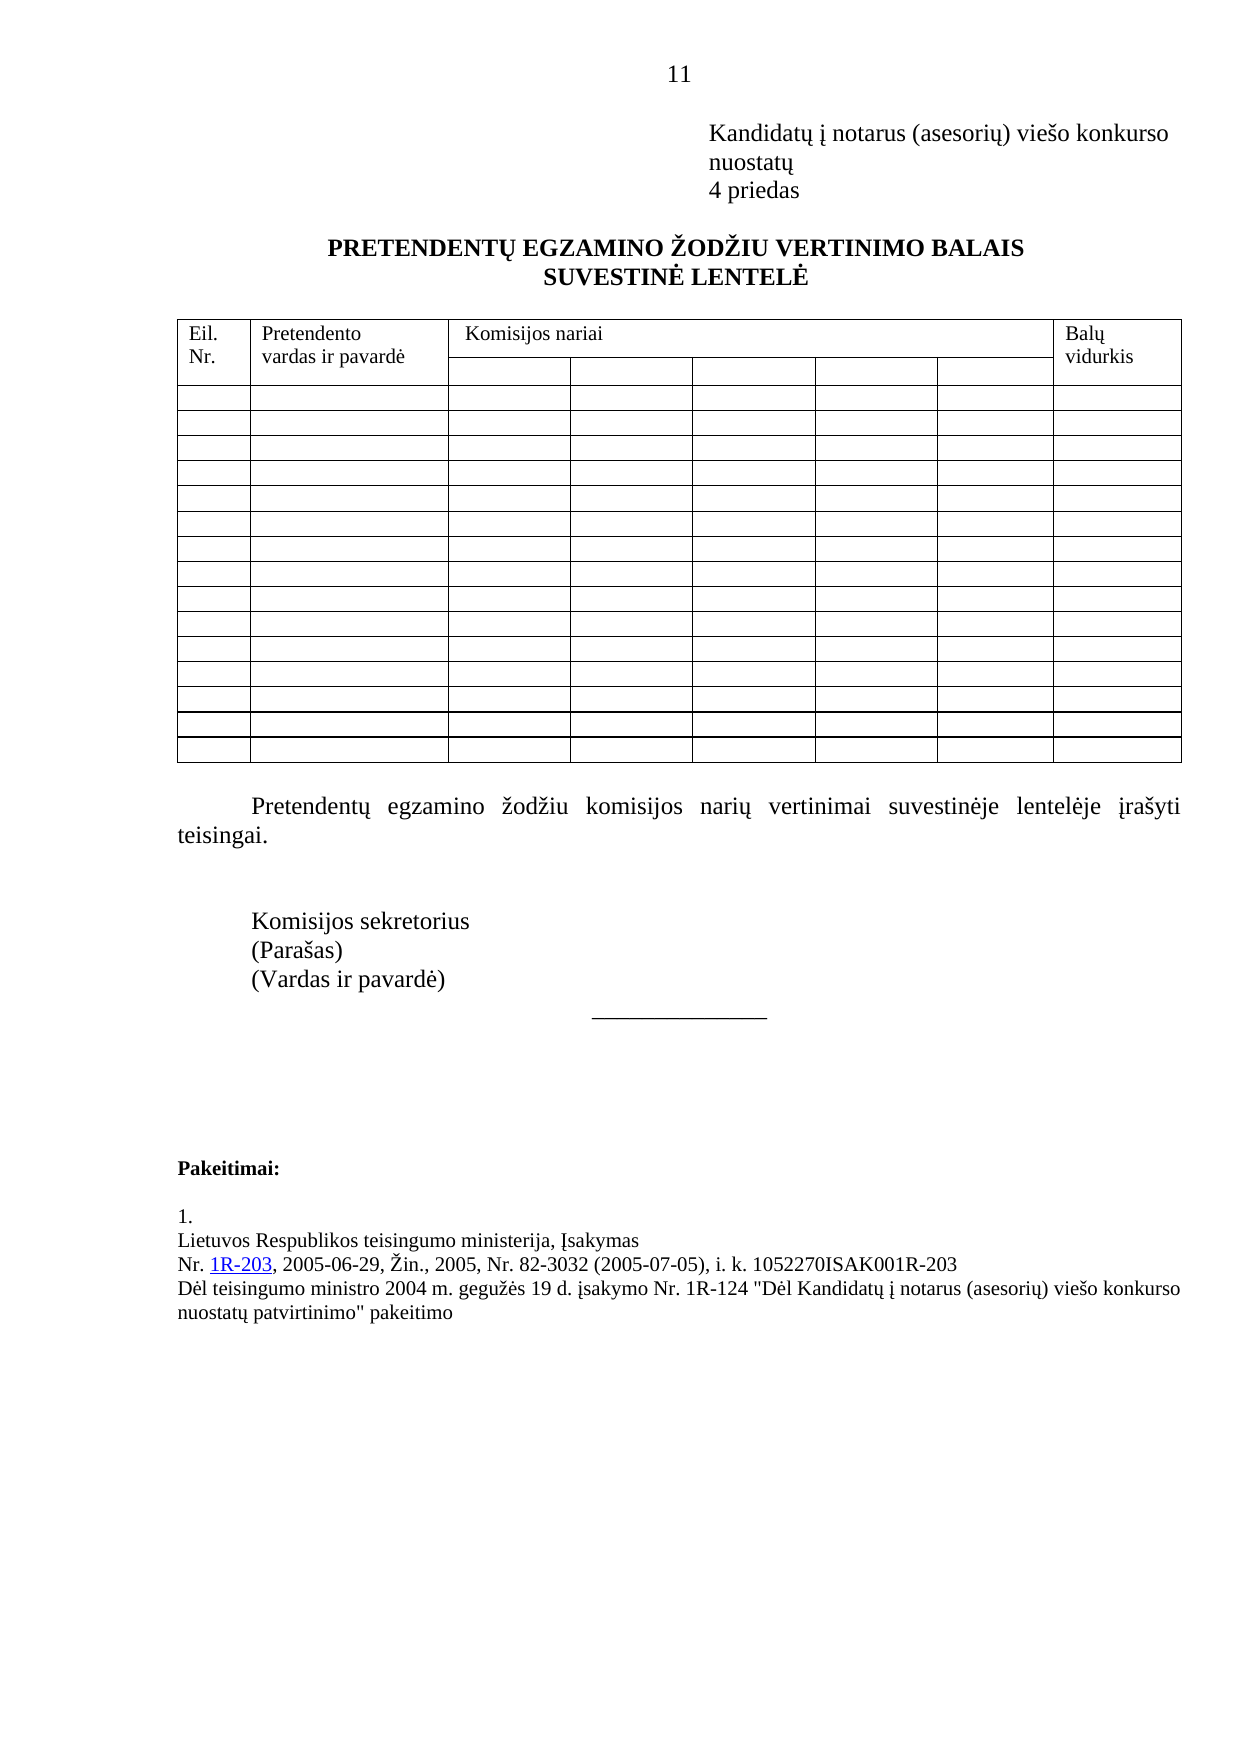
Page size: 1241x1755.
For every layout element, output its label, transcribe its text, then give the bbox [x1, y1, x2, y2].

text Lietuvos Respublikos teisingumo ministerija, Įsakymas [177, 1228, 1181, 1252]
table_cell [178, 562, 250, 586]
table_cell [251, 713, 448, 736]
table_cell [1054, 687, 1181, 711]
table_cell [178, 713, 250, 736]
table_cell [571, 612, 692, 636]
text Pretendentų egzamino žodžiu komisijos narių vertinimai suvestinėje lentelėje įrašyti teisingai. [177, 791, 1181, 849]
table_cell [1054, 512, 1181, 536]
table_cell [938, 562, 1053, 586]
table_cell [571, 537, 692, 561]
table_cell [178, 461, 250, 485]
table_cell [816, 486, 937, 511]
table_cell [816, 537, 937, 561]
table_cell [178, 512, 250, 536]
text Dėl teisingumo ministro 2004 m. gegužės 19 d. įsakymo Nr. 1R-124 "Dėl Kandidatų į notarus (asesorių) viešo konkurso nuostatų patvirtinimo" pakeitimo [177, 1276, 1181, 1324]
table_cell [693, 587, 815, 611]
table_cell [449, 662, 570, 686]
table_cell [816, 687, 937, 711]
table_cell [938, 386, 1053, 410]
table_cell [571, 713, 692, 736]
table_cell [693, 612, 815, 636]
table_cell [938, 687, 1053, 711]
table_cell [938, 411, 1053, 435]
table_cell [938, 512, 1053, 536]
table_cell [816, 738, 937, 762]
table_cell [178, 411, 250, 435]
table_cell [251, 486, 448, 511]
table_cell [571, 662, 692, 686]
text (Vardas ir pavardė) [177, 964, 1181, 993]
table_cell [816, 461, 937, 485]
table_cell [178, 687, 250, 711]
table_cell [251, 537, 448, 561]
table_cell [449, 358, 570, 385]
table_cell [251, 386, 448, 410]
table_cell [178, 587, 250, 611]
table_cell [1054, 411, 1181, 435]
text ______________ [177, 993, 1181, 1021]
table_cell [1054, 713, 1181, 736]
table_cell [251, 612, 448, 636]
table_cell [693, 461, 815, 485]
table_cell [449, 687, 570, 711]
table_cell [1054, 662, 1181, 686]
table_cell [938, 587, 1053, 611]
table_cell [693, 738, 815, 762]
table_cell [571, 486, 692, 511]
table_cell [816, 587, 937, 611]
table_cell [938, 637, 1053, 661]
table_cell [251, 738, 448, 762]
table_cell [251, 562, 448, 586]
table_cell [571, 358, 692, 385]
table_cell [816, 411, 937, 435]
table_cell [1054, 738, 1181, 762]
text SUVESTINĖ LENTELĖ [177, 262, 1181, 291]
table_cell [449, 436, 570, 460]
table_cell [816, 637, 937, 661]
table_cell [938, 486, 1053, 511]
table_cell [251, 436, 448, 460]
table_cell [449, 612, 570, 636]
table_cell [938, 612, 1053, 636]
table_cell [1054, 537, 1181, 561]
text 1. [177, 1204, 1181, 1228]
table_cell [251, 512, 448, 536]
table_cell [816, 713, 937, 736]
table_cell [693, 562, 815, 586]
table_cell [571, 738, 692, 762]
table_cell [449, 637, 570, 661]
table_cell [178, 436, 250, 460]
table_cell [571, 411, 692, 435]
table_cell [1054, 436, 1181, 460]
table_cell [251, 662, 448, 686]
table_cell [449, 411, 570, 435]
table_cell [1054, 637, 1181, 661]
table_cell [251, 637, 448, 661]
table_header Eil. Nr. [178, 320, 250, 385]
table_cell [693, 662, 815, 686]
table_cell [449, 738, 570, 762]
table_cell [178, 537, 250, 561]
table_cell [251, 687, 448, 711]
text Nr. 1R-203, 2005-06-29, Žin., 2005, Nr. 82-3032 (2005-07-05), i. k. 1052270ISAK001R-203 [177, 1252, 1181, 1276]
table_cell [449, 562, 570, 586]
table_cell [816, 512, 937, 536]
table_cell [938, 537, 1053, 561]
table_cell [693, 537, 815, 561]
table_cell [1054, 587, 1181, 611]
text Kandidatų į notarus (asesorių) viešo konkurso [709, 118, 1181, 147]
table_cell [693, 486, 815, 511]
table_cell [816, 612, 937, 636]
table_cell [449, 486, 570, 511]
table_cell [816, 436, 937, 460]
text nuostatų [177, 147, 1181, 176]
table_cell [178, 738, 250, 762]
table_cell [449, 713, 570, 736]
table_cell [693, 713, 815, 736]
table_cell [571, 386, 692, 410]
table_cell [693, 358, 815, 385]
table_cell [693, 512, 815, 536]
table_cell [938, 662, 1053, 686]
table_cell [571, 512, 692, 536]
text Pakeitimai: [177, 1156, 1181, 1180]
table_cell [816, 386, 937, 410]
table_header Balų vidurkis [1054, 320, 1181, 385]
text Komisijos sekretorius [177, 906, 1181, 935]
table_cell [571, 436, 692, 460]
table_cell [693, 687, 815, 711]
table_cell [571, 637, 692, 661]
table_header Pretendento vardas ir pavardė [251, 320, 448, 385]
table_cell [1054, 562, 1181, 586]
table_cell [251, 587, 448, 611]
table_cell [449, 537, 570, 561]
table_cell [693, 411, 815, 435]
table_cell [449, 587, 570, 611]
table_cell [693, 436, 815, 460]
table_cell [449, 461, 570, 485]
table_cell [251, 461, 448, 485]
table_cell [938, 713, 1053, 736]
table_cell [816, 358, 937, 385]
table_cell [571, 461, 692, 485]
table_cell [571, 562, 692, 586]
table_cell [178, 386, 250, 410]
table_cell [938, 461, 1053, 485]
table_cell [693, 386, 815, 410]
text (Parašas) [177, 935, 1181, 964]
table_cell [1054, 461, 1181, 485]
table_cell [1054, 612, 1181, 636]
table_cell [178, 637, 250, 661]
table_cell [816, 562, 937, 586]
table_cell [449, 386, 570, 410]
table_cell [571, 587, 692, 611]
table_cell [178, 612, 250, 636]
table_cell [178, 486, 250, 511]
table_cell [178, 662, 250, 686]
table_cell [938, 358, 1053, 385]
table_cell [1054, 486, 1181, 511]
text 4 priedas [177, 176, 1181, 204]
table_cell [449, 512, 570, 536]
table_cell [251, 411, 448, 435]
text PRETENDENTŲ EGZAMINO ŽODŽIU VERTINIMO BALAIS [177, 233, 1181, 262]
table_cell [693, 637, 815, 661]
table_cell [938, 738, 1053, 762]
table_cell [571, 687, 692, 711]
table_cell [938, 436, 1053, 460]
table_header Komisijos nariai [449, 320, 1053, 357]
table_cell [816, 662, 937, 686]
table_cell [1054, 386, 1181, 410]
